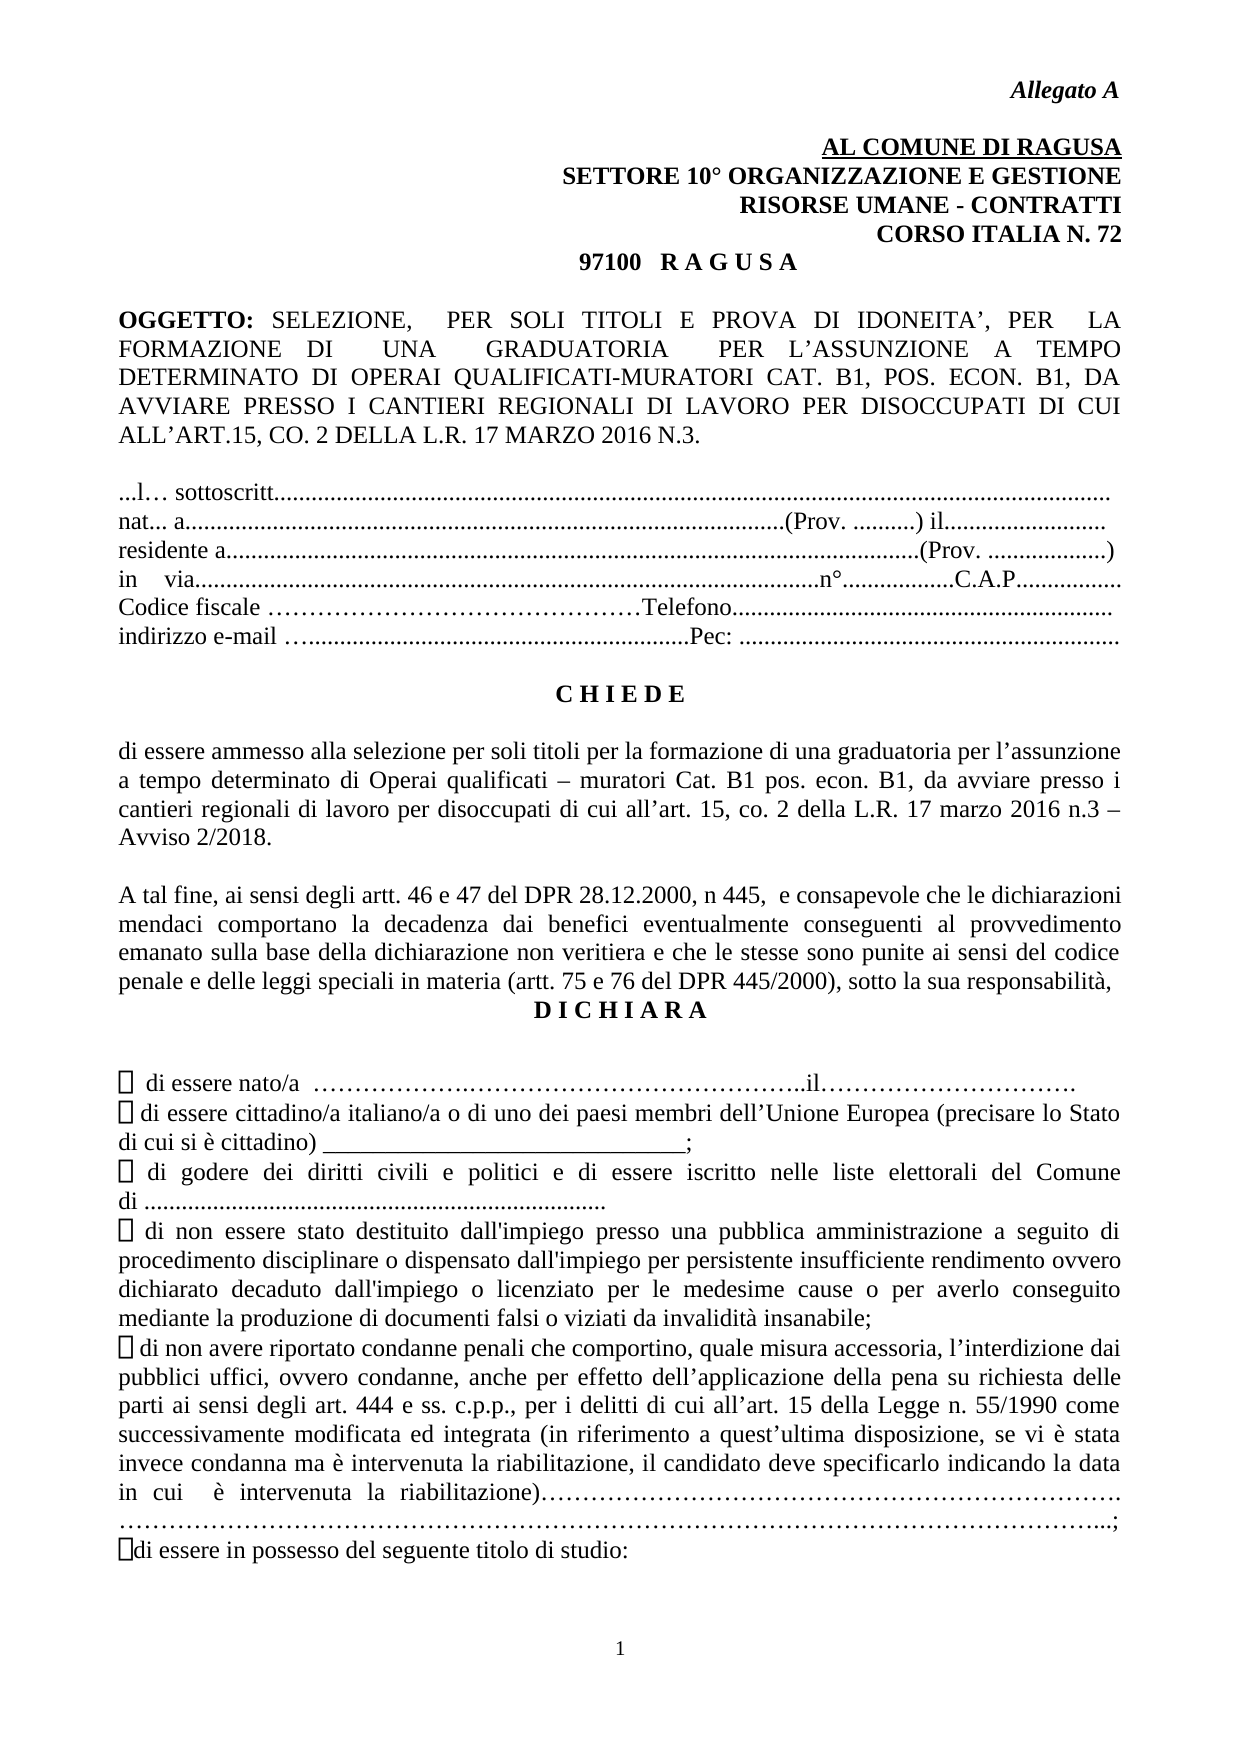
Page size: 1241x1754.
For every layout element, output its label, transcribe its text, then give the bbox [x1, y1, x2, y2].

text ⎕ di non essere stato destituito dall'impiego presso una pubblica amministrazione a seguito di procedimento disciplinare o dispensato dall'impiego per persistente insufficiente rendimento ovvero dichiarato decaduto dall'impiego o licenziato per le medesime cause o per averlo conseguito mediante la produzione di documenti falsi o viziati da invalidità insanabile; [118, 1215, 1122, 1331]
text OGGETTO: SELEZIONE, PER SOLI TITOLI E PROVA DI IDONEITA’, PER LA FORMAZIONE DI UNA GRADUATORIA PER L’ASSUNZIONE A TEMPO DETERMINATO DI OPERAI QUALIFICATI-MURATORI CAT. B1, POS. ECON. B1, DA AVVIARE PRESSO I CANTIERI REGIONALI DI LAVORO PER DISOCCUPATI DI CUI ALL’ART.15, CO. 2 DELLA L.R. 17 MARZO 2016 N.3. [118, 305, 1122, 449]
text Allegato A [118, 75, 1122, 104]
text SETTORE 10° ORGANIZZAZIONE E GESTIONE RISORSE UMANE - CONTRATTI [118, 161, 1122, 219]
text ⎕ di essere cittadino/a italiano/a o di uno dei paesi membri dell’Unione Europea (precisare lo Stato di cui si è cittadino) _____________________________; [118, 1097, 1122, 1156]
text ⎕ di non avere riportato condanne penali che comportino, quale misura accessoria, l’interdizione dai pubblici uffici, ovvero condanne, anche per effetto dell’applicazione della pena su richiesta delle parti ai sensi degli art. 444 e ss. c.p.p., per i delitti di cui all’art. 15 della Legge n. 55/1990 come successivamente modificata ed integrata (in riferimento a quest’ultima disposizione, se vi è stata invece condanna ma è intervenuta la riabilitazione, il candidato deve specificarlo indicando la data in cui è intervenuta la riabilitazione)……………………………………………………………. ………………………………………………………………………………………………………...; ⎕di essere in possesso del seguente titolo di studio: [118, 1331, 1122, 1564]
text AL COMUNE DI RAGUSA [118, 132, 1122, 161]
text ⎕ di essere nato/a ……………….…………………………………..il…………………………. [118, 1067, 1122, 1097]
text residente a...............................................................................................................(Prov. ...................) [118, 535, 1122, 564]
text CORSO ITALIA N. 72 [118, 219, 1122, 247]
text C H I E D E [118, 679, 1122, 707]
text A tal fine, ai sensi degli artt. 46 e 47 del DPR 28.12.2000, n 445, e consapevole che le dichiarazioni mendaci comportano la decadenza dai benefici eventualmente conseguenti al provvedimento emanato sulla base della dichiarazione non veritiera e che le stesse sono punite ai sensi del codice penale e delle leggi speciali in materia (artt. 75 e 76 del DPR 445/2000), sotto la sua responsabilità, [118, 880, 1122, 995]
text di essere ammesso alla selezione per soli titoli per la formazione di una graduatoria per l’assunzione a tempo determinato di Operai qualificati – muratori Cat. B1 pos. econ. B1, da avviare presso i cantieri regionali di lavoro per disoccupati di cui all’art. 15, co. 2 della L.R. 17 marzo 2016 n.3 – Avviso 2/2018. [118, 736, 1122, 851]
text ...l… sottoscritt...................................................................................................................................... [118, 477, 1122, 506]
text indirizzo e-mail ….............................................................Pec: ............................................................. [118, 621, 1122, 650]
text 97100 R A G U S A [118, 247, 1122, 276]
text in via....................................................................................................n°..................C.A.P................. Codice fiscale ………………………………………Telefono............................................................. [118, 564, 1122, 621]
text D I C H I A R A [118, 995, 1122, 1024]
text nat... a................................................................................................(Prov. ..........) il.......................... [118, 506, 1122, 535]
text ⎕ di godere dei diritti civili e politici e di essere iscritto nelle liste elettorali del Comune di .......................................................................... [118, 1156, 1122, 1215]
